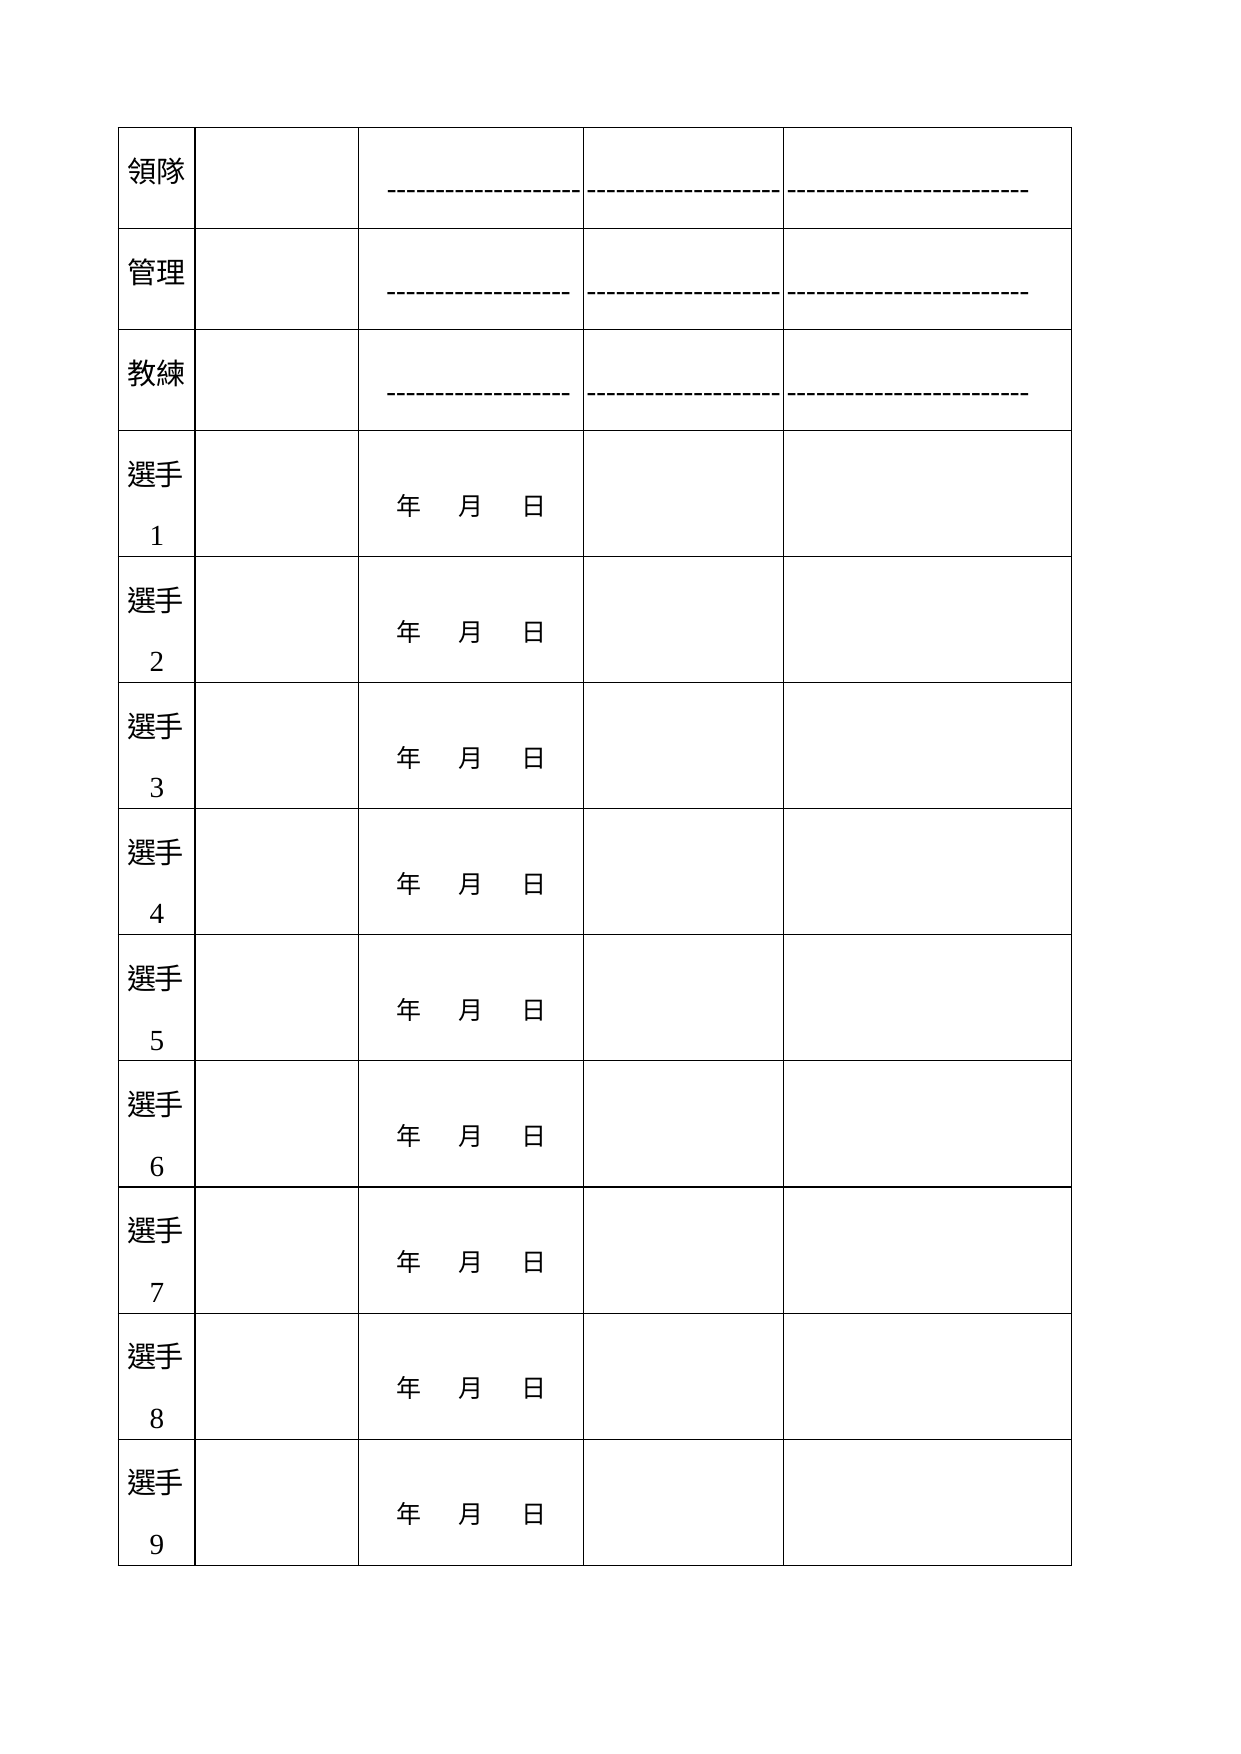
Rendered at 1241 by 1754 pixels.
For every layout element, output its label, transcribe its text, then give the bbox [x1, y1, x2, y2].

table_cell 年 月 日 [359, 431, 583, 556]
table_cell ------------------- [359, 330, 583, 430]
table_cell [196, 128, 358, 228]
table_cell [784, 557, 1071, 682]
table_cell [196, 1314, 358, 1438]
table_cell 選手3 [119, 683, 194, 808]
table_cell [196, 1440, 358, 1564]
table_cell 選手7 [119, 1188, 194, 1312]
table_cell [196, 935, 358, 1060]
table_cell [584, 809, 783, 934]
table_cell ------------------------- [784, 330, 1071, 430]
table_cell 選手5 [119, 935, 194, 1060]
table_cell [584, 935, 783, 1060]
table_cell -------------------- [584, 229, 783, 329]
table_cell [784, 809, 1071, 934]
table_cell 選手6 [119, 1061, 194, 1186]
table_cell [196, 330, 358, 430]
table_cell -------------------- [584, 330, 783, 430]
table_cell 年 月 日 [359, 683, 583, 808]
table_cell [196, 1188, 358, 1312]
table_cell ------------------- [359, 229, 583, 329]
table_cell [196, 229, 358, 329]
table_cell [584, 1440, 783, 1564]
table_cell ------------------------- [784, 229, 1071, 329]
table_cell ------------------------- [784, 128, 1071, 228]
table_cell -------------------- [359, 128, 583, 228]
table_cell -------------------- [584, 128, 783, 228]
table_cell 年 月 日 [359, 1314, 583, 1438]
table_cell 選手4 [119, 809, 194, 934]
table_cell 選手1 [119, 431, 194, 556]
table_cell [784, 935, 1071, 1060]
table_cell [196, 557, 358, 682]
table_cell [196, 431, 358, 556]
table_cell [784, 1440, 1071, 1564]
table_cell [584, 431, 783, 556]
table_cell [784, 1314, 1071, 1438]
table_cell 管理 [119, 229, 194, 329]
table_cell [784, 431, 1071, 556]
table_cell [584, 557, 783, 682]
table_cell [784, 1188, 1071, 1312]
table_cell 年 月 日 [359, 935, 583, 1060]
table_cell 年 月 日 [359, 809, 583, 934]
table_cell [584, 1188, 783, 1312]
table_cell 領隊 [119, 128, 194, 228]
table_cell 年 月 日 [359, 1061, 583, 1186]
table_cell [584, 1314, 783, 1438]
table_cell [584, 1061, 783, 1186]
table_cell 選手8 [119, 1314, 194, 1438]
table_cell [784, 683, 1071, 808]
table_cell 年 月 日 [359, 1440, 583, 1564]
table_cell [196, 683, 358, 808]
table_cell [196, 1061, 358, 1186]
table_cell 年 月 日 [359, 1188, 583, 1312]
table_cell [196, 809, 358, 934]
table_cell 教練 [119, 330, 194, 430]
table_cell 選手2 [119, 557, 194, 682]
table_cell 選手9 [119, 1440, 194, 1564]
table_cell 年 月 日 [359, 557, 583, 682]
table_cell [784, 1061, 1071, 1186]
table_cell [584, 683, 783, 808]
